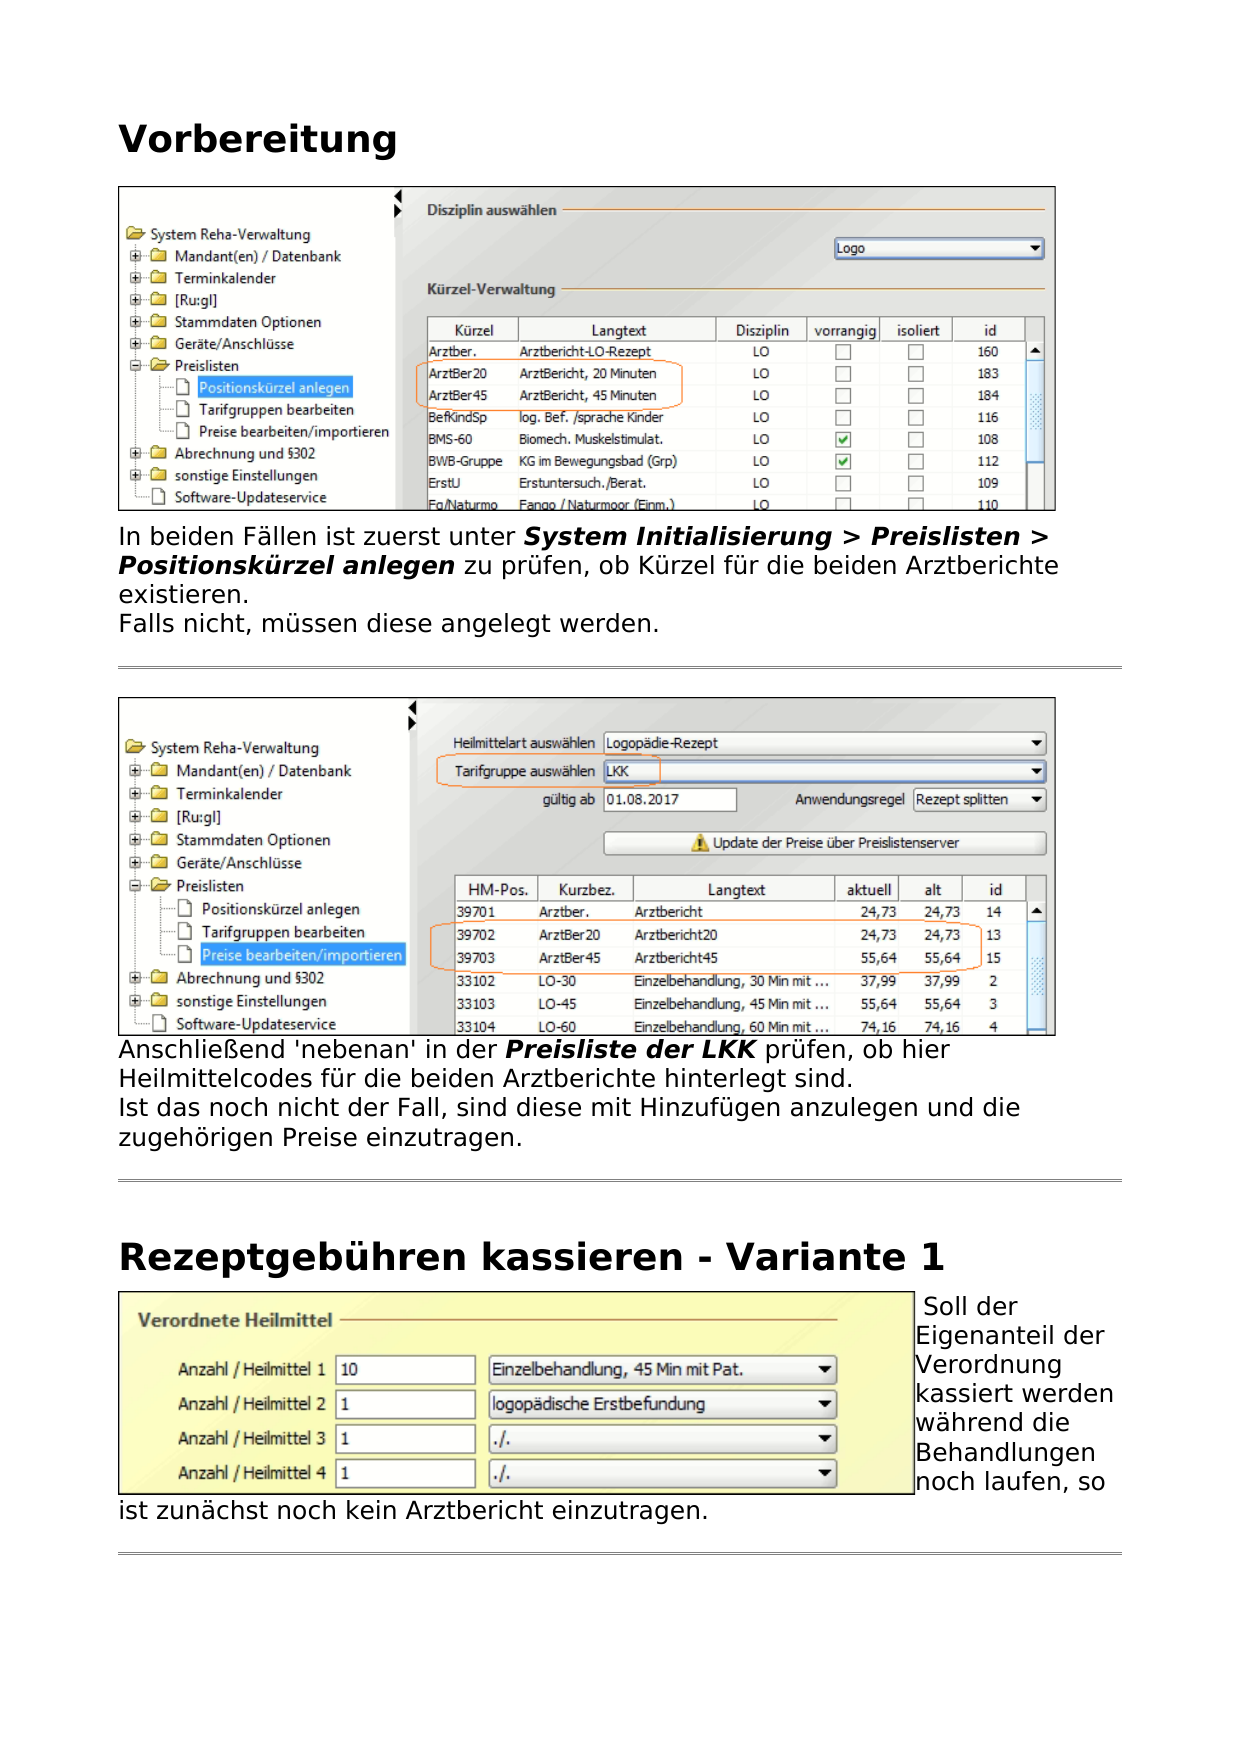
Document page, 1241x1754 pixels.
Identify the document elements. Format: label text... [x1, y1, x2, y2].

text In beiden Fällen ist zuerst unter System Initialisierung > Preislisten > Positionskürzel anlegen zu prüfen, ob Kürzel für die beiden Arztberichte existieren. Falls nicht, müssen diese angelegt werden. [118, 174, 1122, 639]
text Soll der Eigenanteil der Verordnung kassiert werden während die Behandlungen noch laufen, so ist zunächst noch kein Arztbericht einzutragen. [118, 1292, 1122, 1525]
picture [118, 1291, 915, 1495]
picture [118, 186, 1056, 511]
subtitle Rezeptgebühren kassieren - Variante 1 [118, 1236, 1122, 1279]
picture [118, 697, 1056, 1036]
text Anschließend 'nebenan' in der Preisliste der LKK prüfen, ob hier Heilmittelcodes für die beiden Arztberichte hinterlegt sind. Ist das noch nicht der Fall, sind diese mit Hinzufügen anzulegen und die zugehörigen Preise einzutragen. [118, 698, 1122, 1152]
subtitle Vorbereitung [118, 118, 1122, 162]
